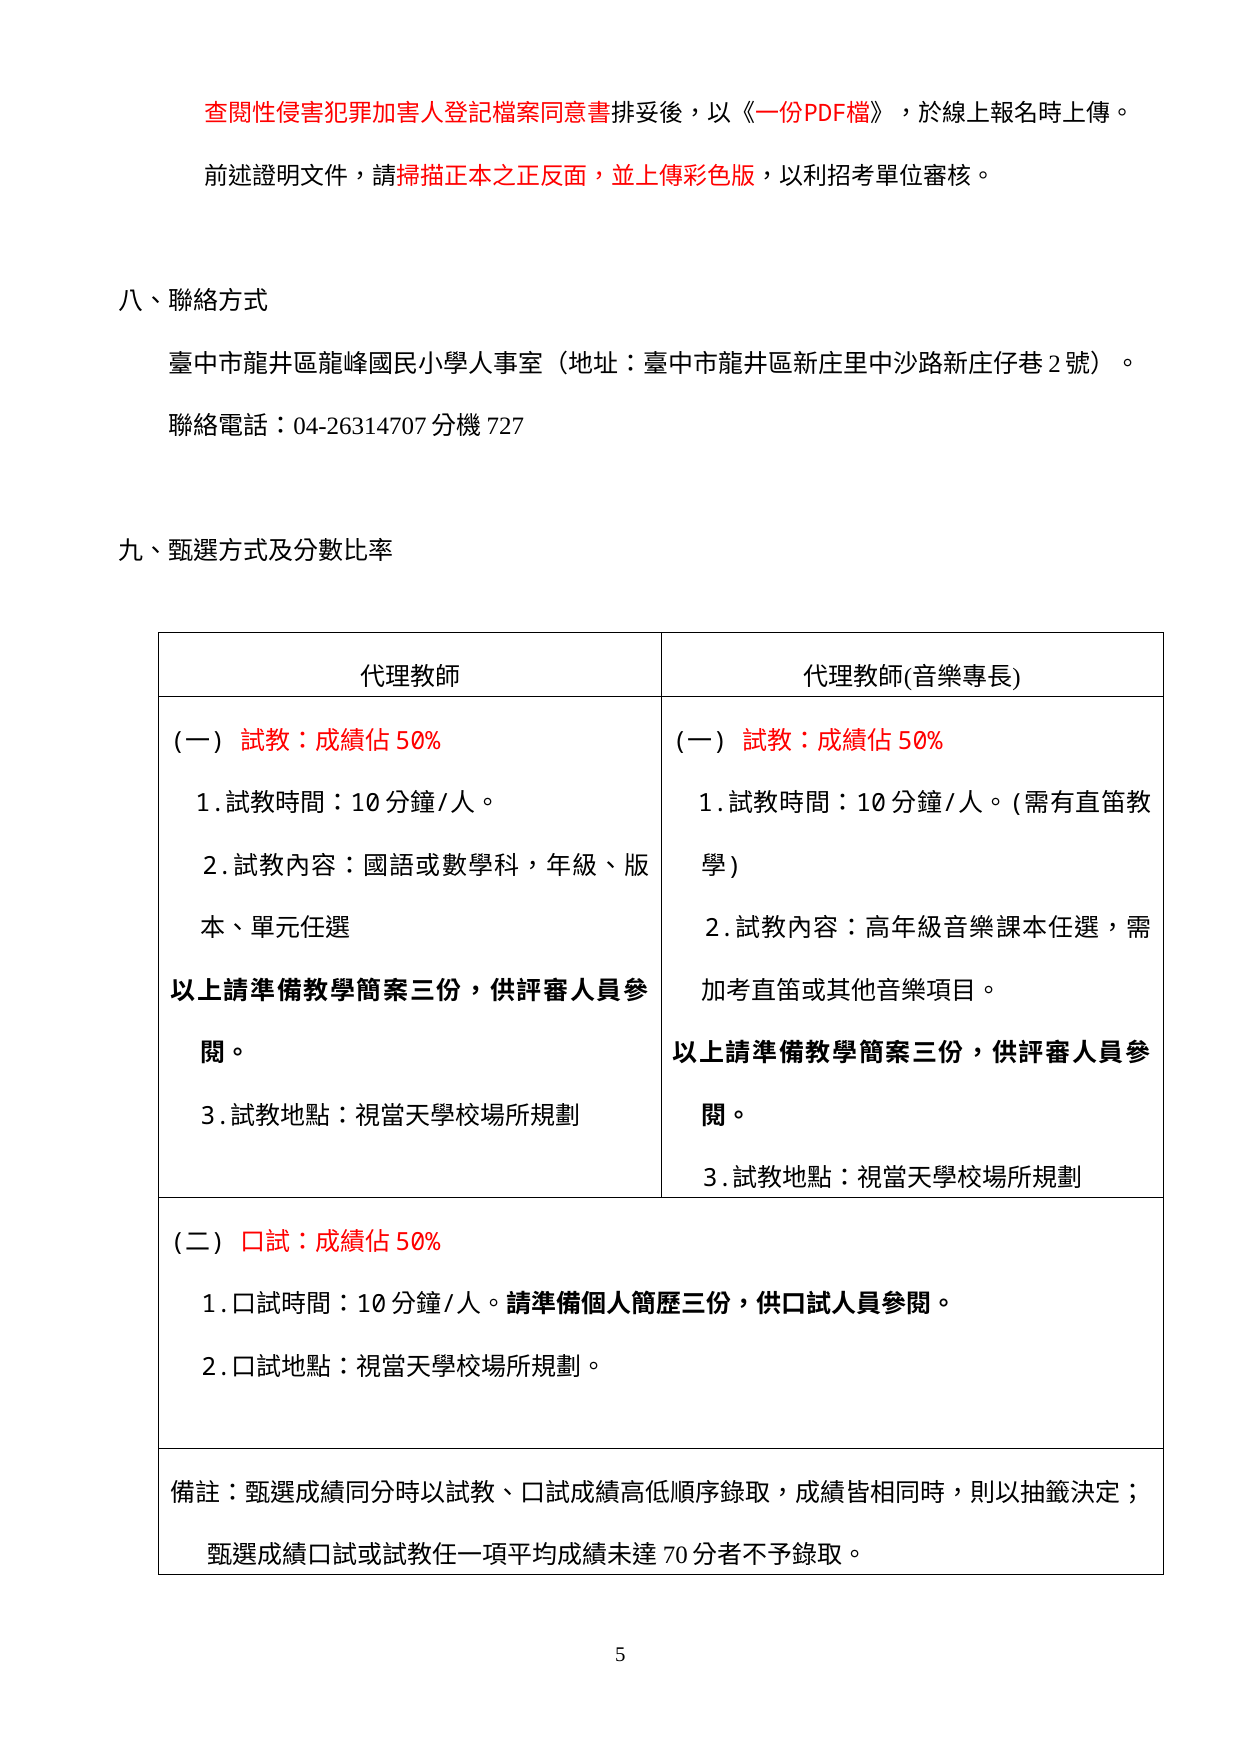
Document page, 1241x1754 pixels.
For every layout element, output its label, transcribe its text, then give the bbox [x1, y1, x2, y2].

text 前述證明文件，請掃描正本之正反面，並上傳彩色版，以利招考單位審核。 [118, 132, 1122, 194]
table_cell 備註：甄選成績同分時以試教、口試成績高低順序錄取，成績皆相同時，則以抽籤決定； 甄選成績口試或試教任一項平均成績未達70分者不予錄取。 [159, 1449, 1163, 1574]
text 九、甄選方式及分數比率 [118, 507, 1122, 569]
text 聯絡電話：04-26314707分機727 [168, 382, 1122, 444]
text 八、聯絡方式 臺中市龍井區龍峰國民小學人事室（地址：臺中市龍井區新庄里中沙路新庄仔巷2號）。 [118, 257, 1122, 382]
table_header 代理教師(音樂專長) [662, 633, 1163, 696]
table_cell (一) 試教：成績佔50% 1.試教時間：10分鐘/人。 2.試教內容：國語或數學科，年級、版本、單元任選 以上請準備教學簡案三份，供評審人員參閱。 3.試教地點：視當天學校場所規劃 [159, 697, 661, 1197]
table_cell (二) 口試：成績佔50% 1.口試時間：10分鐘/人。請準備個人簡歷三份，供口試人員參閱。 2.口試地點：視當天學校場所規劃。 [159, 1198, 1163, 1448]
text 查閱性侵害犯罪加害人登記檔案同意書排妥後，以《一份PDF檔》，於線上報名時上傳。 [118, 69, 1122, 132]
table_cell (一) 試教：成績佔50% 1.試教時間：10分鐘/人。(需有直笛教學) 2.試教內容：高年級音樂課本任選，需加考直笛或其他音樂項目。 以上請準備教學簡案三份，供評審人員參閱。 3.試教地點：視當天學校場所規劃 [662, 697, 1163, 1197]
table_header 代理教師 [159, 633, 661, 696]
